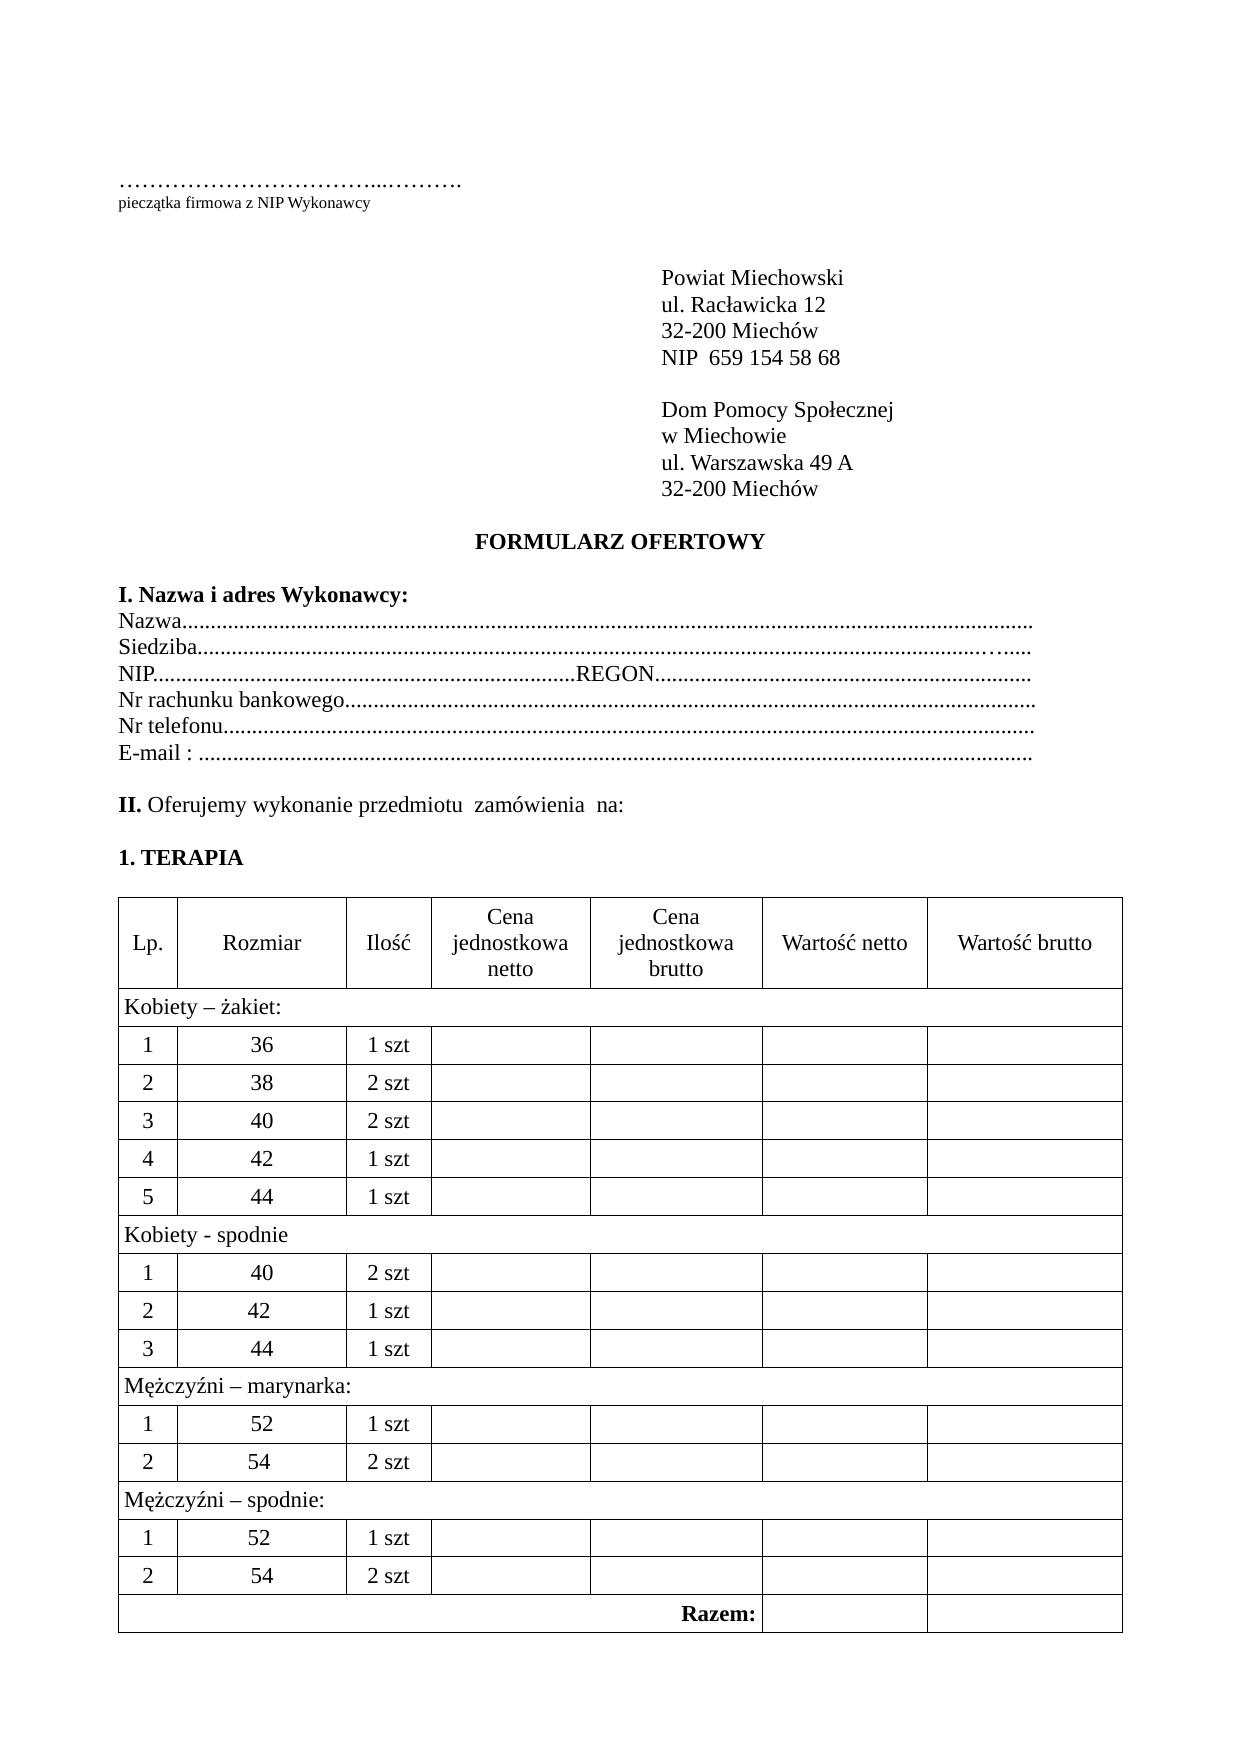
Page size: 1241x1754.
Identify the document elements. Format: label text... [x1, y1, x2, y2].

table_cell [432, 1406, 590, 1443]
table_cell [432, 1292, 590, 1329]
table_cell Kobiety - spodnie [119, 1216, 1122, 1253]
text ul. Racławicka 12 [118, 291, 1122, 317]
table_cell 2 [119, 1292, 177, 1329]
text Powiat Miechowski [118, 264, 1122, 291]
text 32-200 Miechów [118, 317, 1122, 343]
text pieczątka firmowa z NIP Wykonawcy [118, 193, 1122, 212]
table_cell [591, 1330, 762, 1367]
table_cell [763, 1065, 927, 1101]
table_cell 3 [119, 1330, 177, 1367]
table_cell 2 [119, 1557, 177, 1594]
table_cell [763, 1102, 927, 1139]
table_cell [432, 1254, 590, 1291]
table_cell [432, 1330, 590, 1367]
table_cell 1 szt [347, 1178, 431, 1215]
table_cell 5 [119, 1178, 177, 1215]
table_cell Razem: [119, 1595, 762, 1632]
table_cell 44 [178, 1330, 346, 1367]
table_cell 54 [178, 1444, 346, 1481]
table_cell 52 [178, 1520, 346, 1556]
table_cell [591, 1027, 762, 1063]
text Dom Pomocy Społecznej [118, 396, 1122, 423]
text E-mail : .................................................................................................................................................. [118, 739, 1122, 765]
text ul. Warszawska 49 A [118, 449, 1122, 475]
table_cell [928, 1292, 1122, 1329]
table_cell [432, 1520, 590, 1556]
table_cell [928, 1330, 1122, 1367]
text NIP..........................................................................REGON.................................................................. [118, 660, 1122, 686]
text 32-200 Miechów [118, 475, 1122, 502]
table_cell [432, 1027, 590, 1063]
text I. Nazwa i adres Wykonawcy: [118, 581, 1122, 607]
table_cell [928, 1595, 1122, 1632]
table_cell [928, 1444, 1122, 1481]
text ……………………………...………. [118, 166, 1122, 193]
table_cell 2 szt [347, 1557, 431, 1594]
table_cell 1 szt [347, 1292, 431, 1329]
table_cell 42 [178, 1140, 346, 1177]
table_cell Kobiety – żakiet: [119, 989, 1122, 1026]
text Nr rachunku bankowego......................................................................................................................... [118, 686, 1122, 712]
table_cell 1 [119, 1027, 177, 1063]
table_cell 38 [178, 1065, 346, 1101]
table_cell [432, 1444, 590, 1481]
table_header Ilość [347, 898, 431, 988]
table_cell [591, 1557, 762, 1594]
table_cell [763, 1406, 927, 1443]
table_cell [591, 1254, 762, 1291]
table_header Wartość brutto [928, 898, 1122, 988]
table_cell [591, 1292, 762, 1329]
table_cell [763, 1330, 927, 1367]
table_cell [432, 1557, 590, 1594]
table_cell 42 [178, 1292, 346, 1329]
table_cell [928, 1178, 1122, 1215]
text w Miechowie [118, 423, 1122, 449]
table_cell [928, 1406, 1122, 1443]
table_cell [763, 1444, 927, 1481]
text Nr telefonu.............................................................................................................................................. [118, 712, 1122, 739]
table_cell 3 [119, 1102, 177, 1139]
table_cell [591, 1065, 762, 1101]
table_header Wartość netto [763, 898, 927, 988]
table_cell [763, 1595, 927, 1632]
table_cell 2 szt [347, 1102, 431, 1139]
table_cell [591, 1520, 762, 1556]
table_cell 52 [178, 1406, 346, 1443]
table_cell [928, 1102, 1122, 1139]
table_cell [432, 1065, 590, 1101]
table_cell 1 szt [347, 1406, 431, 1443]
table_cell [432, 1178, 590, 1215]
table_cell 2 szt [347, 1444, 431, 1481]
table_cell [591, 1140, 762, 1177]
table_cell [928, 1557, 1122, 1594]
table_cell [763, 1140, 927, 1177]
table_cell 2 szt [347, 1254, 431, 1291]
table_cell 2 [119, 1065, 177, 1101]
table_cell [591, 1102, 762, 1139]
text FORMULARZ OFERTOWY [118, 528, 1122, 554]
table_cell 4 [119, 1140, 177, 1177]
table_cell 2 [119, 1444, 177, 1481]
text II. Oferujemy wykonanie przedmiotu zamówienia na: [118, 792, 1122, 818]
table_cell 1 szt [347, 1140, 431, 1177]
table_cell [591, 1178, 762, 1215]
table_cell [763, 1292, 927, 1329]
table_cell 1 [119, 1254, 177, 1291]
table_header Rozmiar [178, 898, 346, 988]
table_cell 54 [178, 1557, 346, 1594]
table_cell [591, 1444, 762, 1481]
table_cell 1 szt [347, 1520, 431, 1556]
text Siedziba.........................................................................................................................................…..... [118, 633, 1122, 660]
table_cell 44 [178, 1178, 346, 1215]
table_cell [763, 1520, 927, 1556]
table_cell [763, 1254, 927, 1291]
table_cell 40 [178, 1102, 346, 1139]
table_cell 40 [178, 1254, 346, 1291]
table_cell 1 [119, 1520, 177, 1556]
table_cell 1 szt [347, 1027, 431, 1063]
table_cell [928, 1254, 1122, 1291]
table_cell [763, 1557, 927, 1594]
table_cell [432, 1140, 590, 1177]
table_cell [928, 1027, 1122, 1063]
table_cell [591, 1406, 762, 1443]
table_cell 2 szt [347, 1065, 431, 1101]
table_cell [432, 1102, 590, 1139]
text 1. TERAPIA [118, 844, 1122, 871]
table_cell [928, 1065, 1122, 1101]
table_header Cena jednostkowa brutto [591, 898, 762, 988]
table_cell [928, 1140, 1122, 1177]
table_cell [763, 1027, 927, 1063]
text Nazwa..................................................................................................................................................... [118, 607, 1122, 633]
table_header Cena jednostkowa netto [432, 898, 590, 988]
table_cell [763, 1178, 927, 1215]
table_cell Mężczyźni – marynarka: [119, 1368, 1122, 1405]
table_cell [928, 1520, 1122, 1556]
table_cell 1 szt [347, 1330, 431, 1367]
text NIP 659 154 58 68 [118, 343, 1122, 370]
table_cell 36 [178, 1027, 346, 1063]
table_header Lp. [119, 898, 177, 988]
table_cell 1 [119, 1406, 177, 1443]
table_cell Mężczyźni – spodnie: [119, 1482, 1122, 1518]
